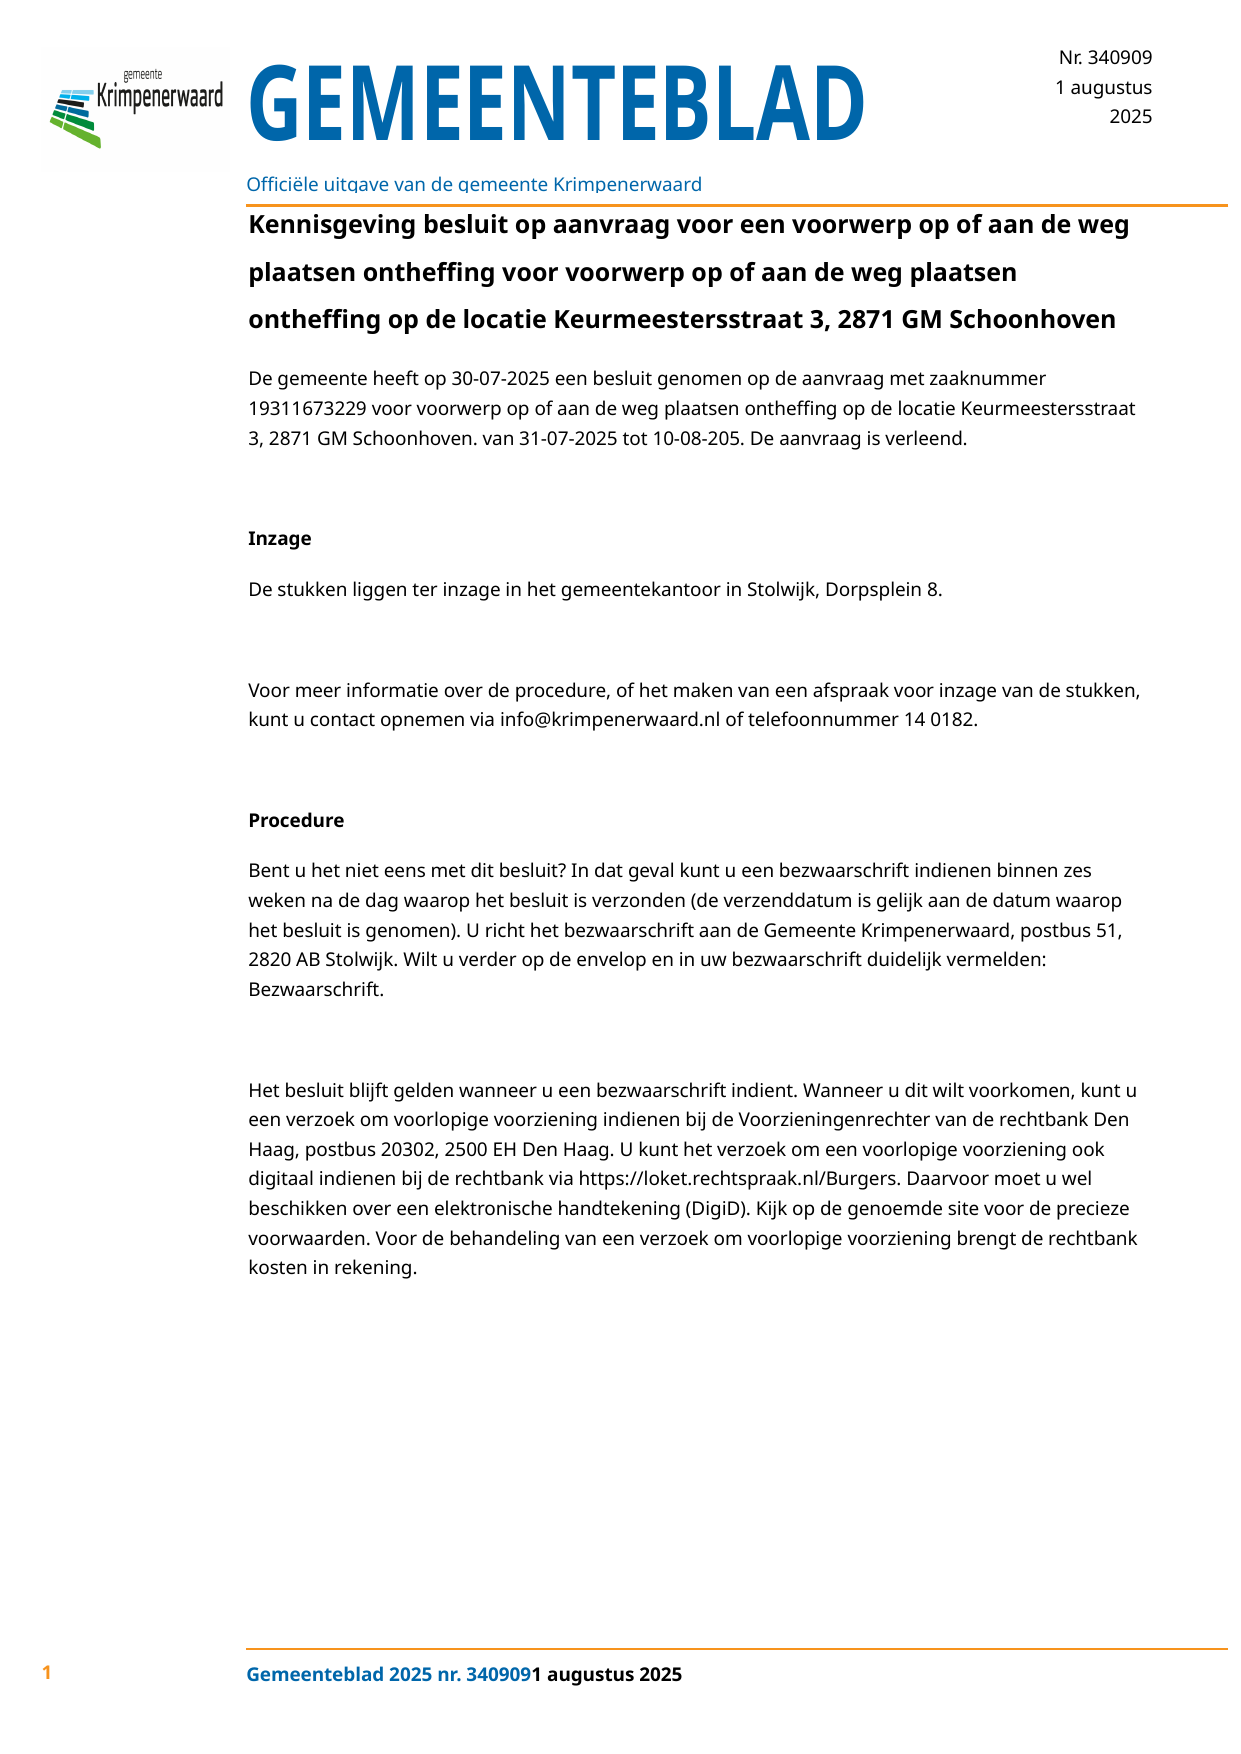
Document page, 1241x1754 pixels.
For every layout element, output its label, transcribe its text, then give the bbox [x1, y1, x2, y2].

text De stukken liggen ter inzage in het gemeentekantoor in Stolwijk, Dorpsplein 8. [248, 576, 1152, 602]
picture [41, 47, 231, 172]
text Procedure [248, 807, 1152, 833]
text De gemeente heeft op 30-07-2025 een besluit genomen op de aanvraag met zaaknummer 19311673229 voor voorwerp op of aan de weg plaatsen ontheffing op de locatie Keurmeestersstraat 3, 2871 GM Schoonhoven. van 31-07-2025 tot 10-08-205. De aanvraag is verleend. [248, 366, 1152, 450]
text Voor meer informatie over de procedure, of het maken van een afspraak voor inzage van de stukken, kunt u contact opnemen via info@krimpenerwaard.nl of telefoonnummer 14 0182. [248, 677, 1152, 732]
text Bent u het niet eens met dit besluit? In dat geval kunt u een bezwaarschrift indienen binnen zes weken na de dag waarop het besluit is verzonden (de verzenddatum is gelijk aan de datum waarop het besluit is genomen). U richt het bezwaarschrift aan de Gemeente Krimpenerwaard, postbus 51, 2820 AB Stolwijk. Wilt u verder op de envelop en in uw bezwaarschrift duidelijk vermelden: Bezwaarschrift. [248, 858, 1152, 1002]
text Inzage [248, 526, 1152, 551]
text Kennisgeving besluit op aanvraag voor een voorwerp op of aan de weg plaatsen ontheffing voor voorwerp op of aan de weg plaatsen ontheffing op de locatie Keurmeestersstraat 3, 2871 GM Schoonhoven [248, 207, 1152, 336]
text Het besluit blijft gelden wanneer u een bezwaarschrift indient. Wanneer u dit wilt voorkomen, kunt u een verzoek om voorlopige voorziening indienen bij de Voorzieningenrechter van de rechtbank Den Haag, postbus 20302, 2500 EH Den Haag. U kunt het verzoek om een voorlopige voorziening ook digitaal indienen bij de rechtbank via https://loket.rechtspraak.nl/Burgers. Daarvoor moet u wel beschikken over een elektronische handtekening (DigiD). Kijk op de genoemde site voor de precieze voorwaarden. Voor de behandeling van een verzoek om voorlopige voorziening brengt de rechtbank kosten in rekening. [248, 1077, 1152, 1280]
